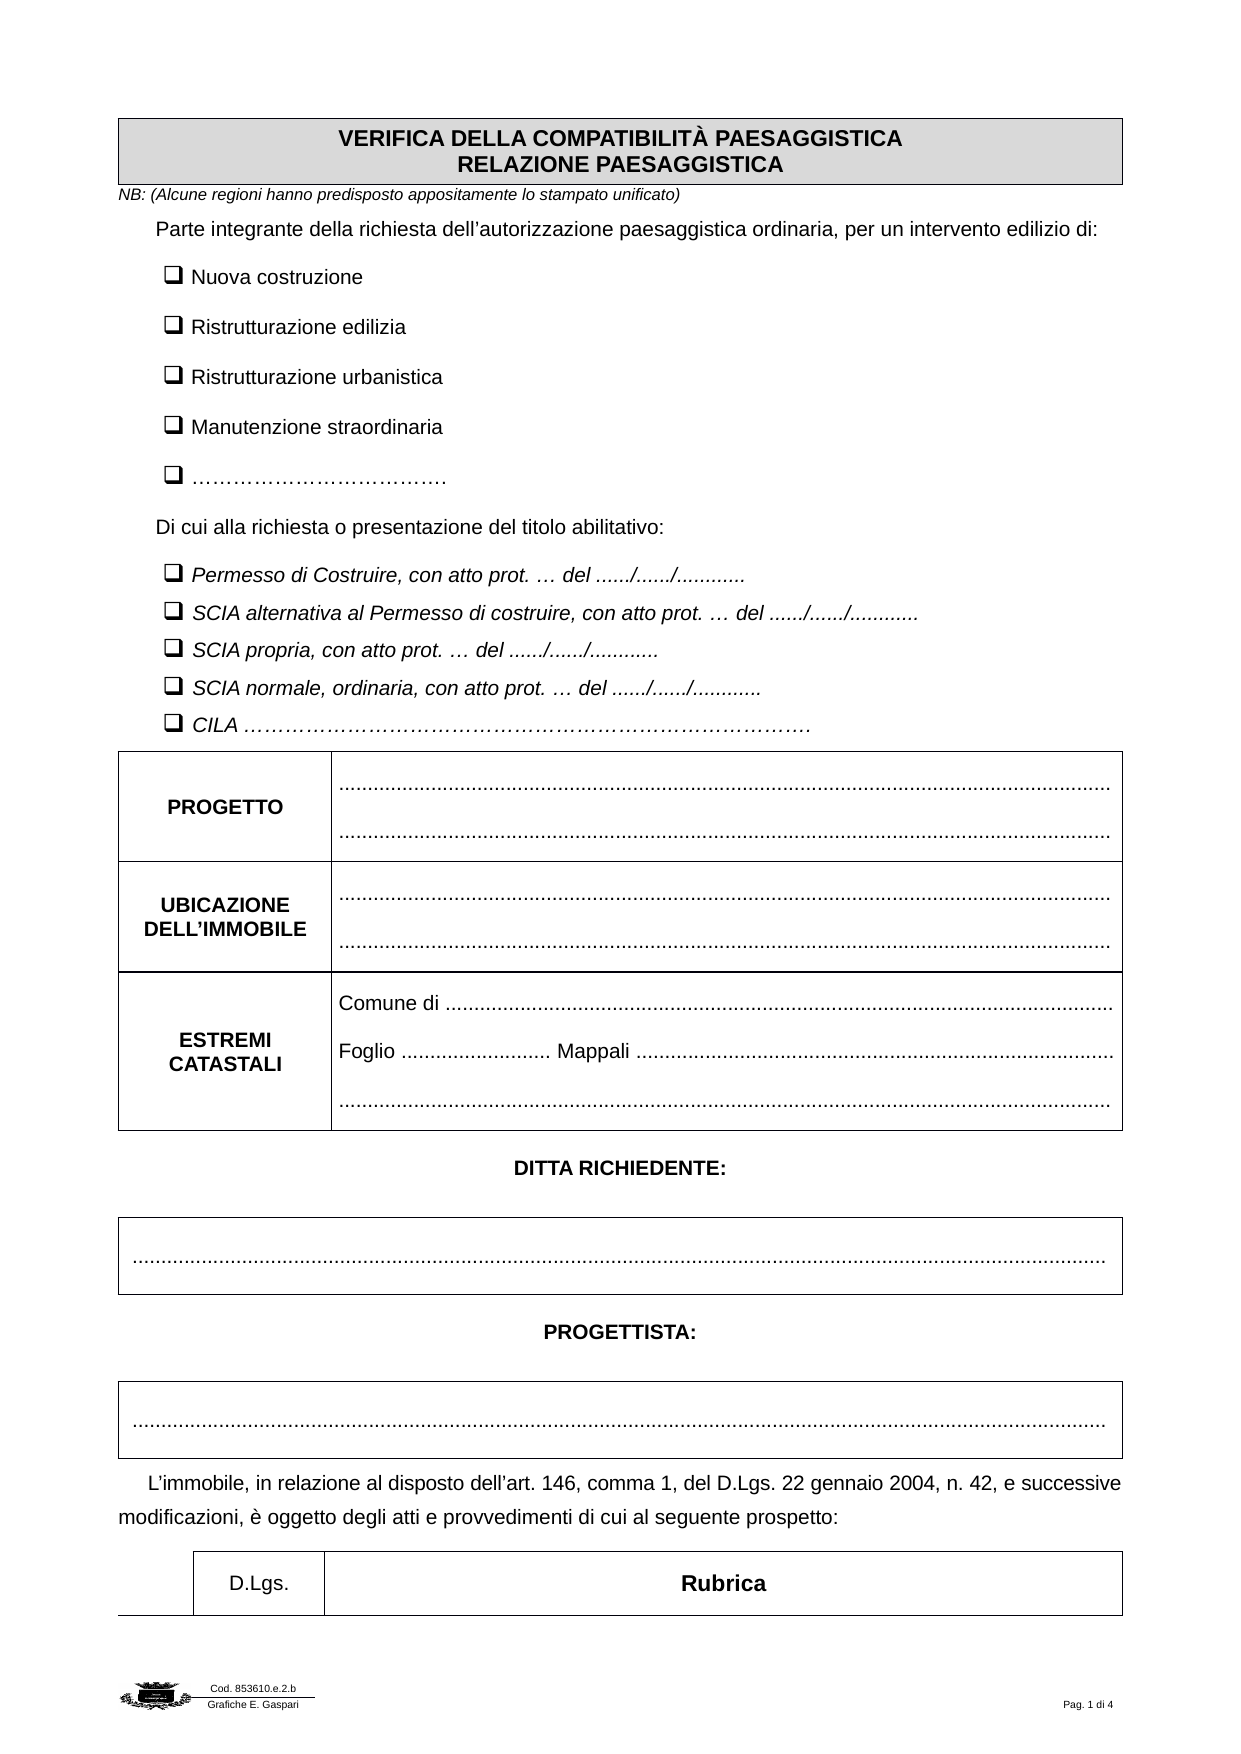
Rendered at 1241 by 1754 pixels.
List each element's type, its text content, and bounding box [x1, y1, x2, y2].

text  Permesso di Costruire, con atto prot. … del ....../....../............ [162, 563, 930, 588]
text L’immobile, in relazione al disposto dell’art. 146, comma 1, del D.Lgs. 22 gennaio 2004, n. 42, e successive modificazioni, è oggetto degli atti e provvedimenti di cui al seguente prospetto: [118, 1471, 1122, 1529]
text  CILA ………………………………………………………………………. [162, 713, 930, 738]
text NB: (Alcune regioni hanno predisposto appositamente lo stampato unificato) [118, 185, 1122, 204]
text  SCIA propria, con atto prot. … del ....../....../............ [162, 638, 930, 663]
text  SCIA alternativa al Permesso di costruire, con atto prot. … del ....../....../............ [162, 601, 930, 626]
text  Ristrutturazione edilizia [162, 315, 1122, 340]
text  Manutenzione straordinaria [162, 415, 1122, 440]
table_cell ...................................................................................................................................... ...................................................................................................................................... [332, 862, 1122, 971]
text  ………………………………. [162, 465, 1122, 490]
table_header D.Lgs. [194, 1552, 324, 1615]
table_header [118, 1551, 193, 1615]
text  Ristrutturazione urbanistica [162, 365, 1122, 390]
table_header ......................................................................................................................................................................... [119, 1382, 1122, 1458]
table_header VERIFICA DELLA COMPATIBILITÀ PAESAGGISTICA RELAZIONE PAESAGGISTICA [119, 119, 1122, 184]
table_cell ESTREMI CATASTALI [119, 973, 331, 1130]
text PROGETTISTA: [118, 1320, 1122, 1344]
table_header PROGETTO [119, 752, 331, 861]
table_header ......................................................................................................................................................................... [119, 1218, 1122, 1294]
text Di cui alla richiesta o presentazione del titolo abilitativo: [118, 515, 1122, 539]
table_header ...................................................................................................................................... ...................................................................................................................................... [332, 752, 1122, 861]
table_cell Comune di .................................................................................................................... Foglio .......................... Mappali ................................................................................... ...................................................................................................................................... [332, 973, 1122, 1130]
text  SCIA normale, ordinaria, con atto prot. … del ....../....../............ [162, 676, 930, 701]
text  Nuova costruzione [162, 265, 1122, 290]
table_header Rubrica [325, 1552, 1122, 1615]
text DITTA RICHIEDENTE: [118, 1156, 1122, 1180]
text Parte integrante della richiesta dell’autorizzazione paesaggistica ordinaria, per un intervento edilizio di: [118, 216, 1122, 240]
table_cell UBICAZIONE DELL’IMMOBILE [119, 862, 331, 971]
